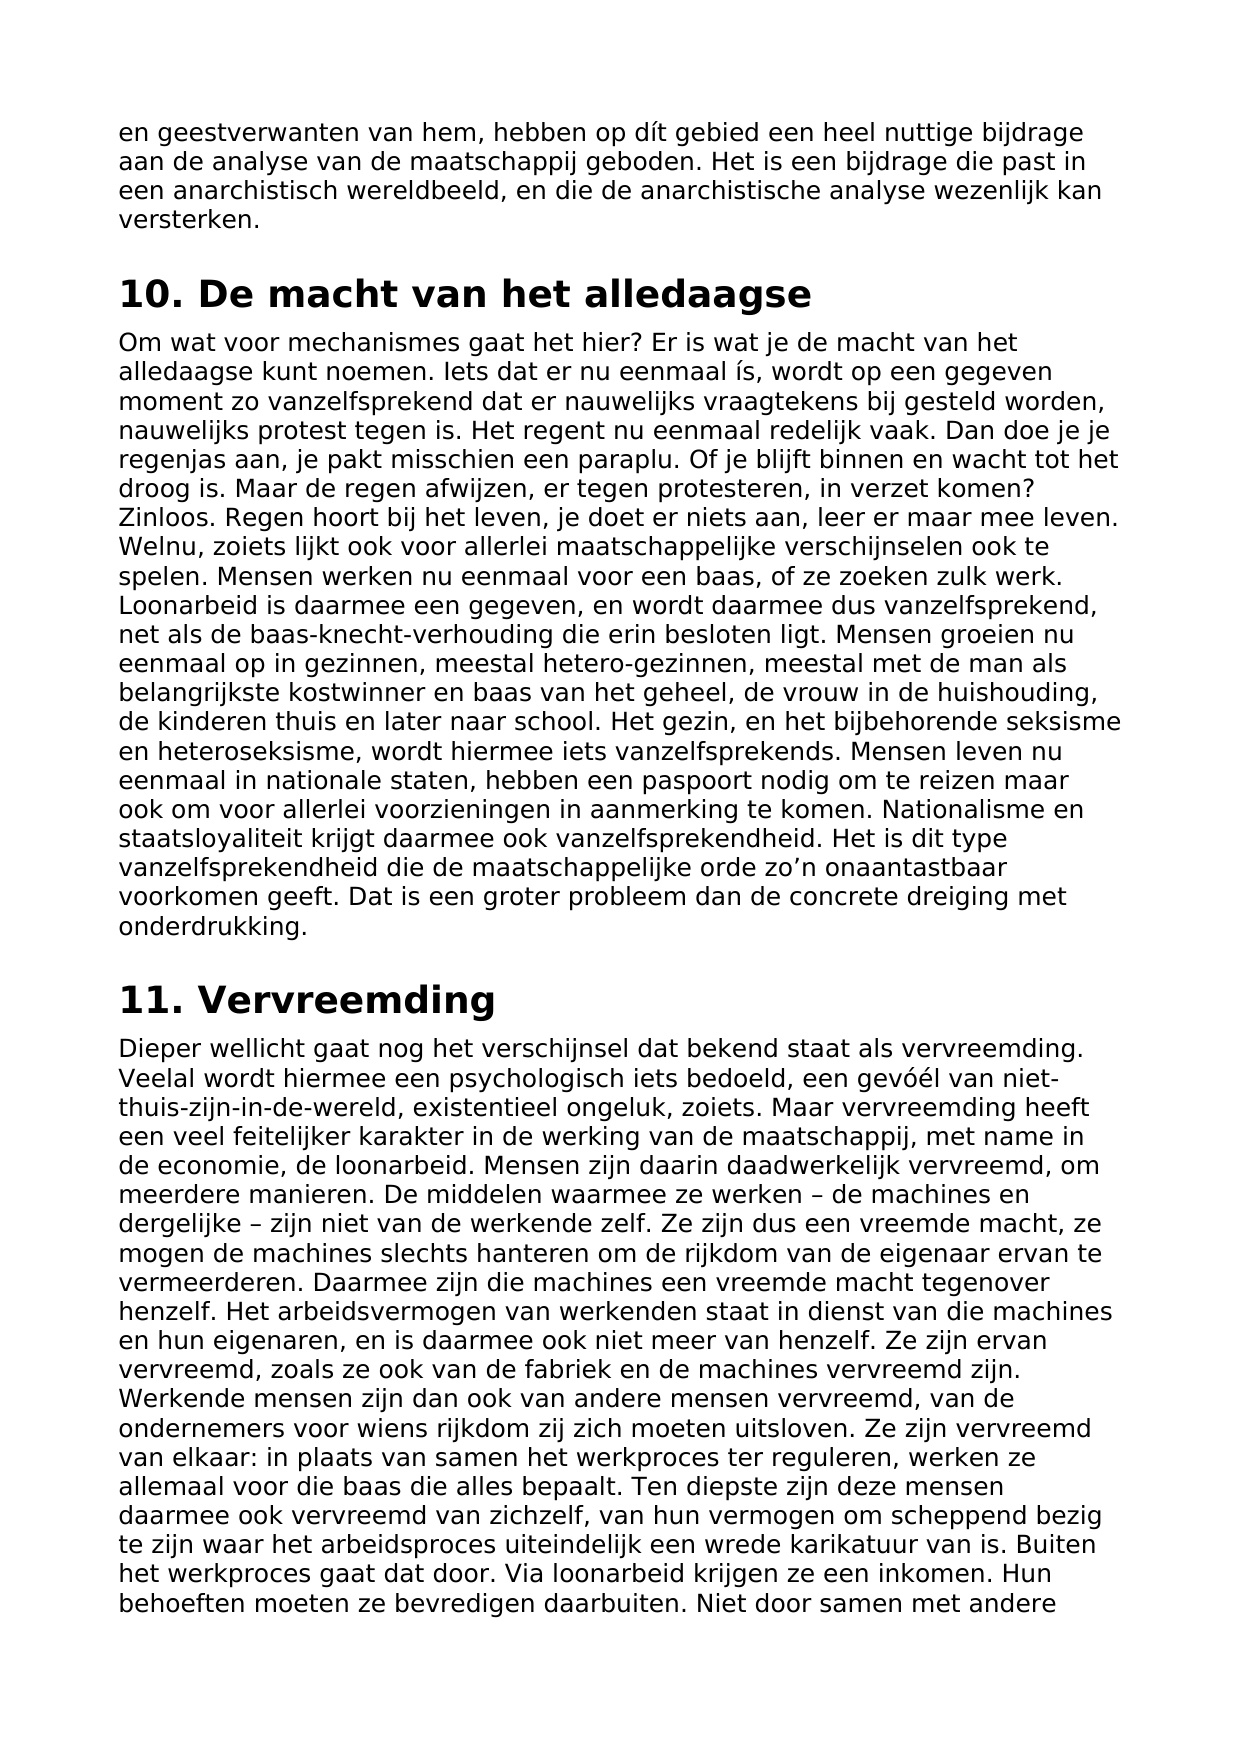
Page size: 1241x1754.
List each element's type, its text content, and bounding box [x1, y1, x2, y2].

text en geestverwanten van hem, hebben op dít gebied een heel nuttige bijdrage aan de analyse van de maatschappij geboden. Het is een bijdrage die past in een anarchistisch wereldbeeld, en die de anarchistische analyse wezenlijk kan versterken. [118, 118, 1122, 235]
text Dieper wellicht gaat nog het verschijnsel dat bekend staat als vervreemding. Veelal wordt hiermee een psychologisch iets bedoeld, een gevóél van niet-thuis-zijn-in-de-wereld, existentieel ongeluk, zoiets. Maar vervreemding heeft een veel feitelijker karakter in de werking van de maatschappij, met name in de economie, de loonarbeid. Mensen zijn daarin daadwerkelijk vervreemd, om meerdere manieren. De middelen waarmee ze werken – de machines en dergelijke – zijn niet van de werkende zelf. Ze zijn dus een vreemde macht, ze mogen de machines slechts hanteren om de rijkdom van de eigenaar ervan te vermeerderen. Daarmee zijn die machines een vreemde macht tegenover henzelf. Het arbeidsvermogen van werkenden staat in dienst van die machines en hun eigenaren, en is daarmee ook niet meer van henzelf. Ze zijn ervan vervreemd, zoals ze ook van de fabriek en de machines vervreemd zijn. Werkende mensen zijn dan ook van andere mensen vervreemd, van de ondernemers voor wiens rijkdom zij zich moeten uitsloven. Ze zijn vervreemd van elkaar: in plaats van samen het werkproces ter reguleren, werken ze allemaal voor die baas die alles bepaalt. Ten diepste zijn deze mensen daarmee ook vervreemd van zichzelf, van hun vermogen om scheppend bezig te zijn waar het arbeidsproces uiteindelijk een wrede karikatuur van is. Buiten het werkproces gaat dat door. Via loonarbeid krijgen ze een inkomen. Hun behoeften moeten ze bevredigen daarbuiten. Niet door samen met andere [118, 1034, 1122, 1618]
subtitle 11. Vervreemding [118, 978, 1122, 1022]
subtitle 10. De macht van het alledaagse [118, 272, 1122, 316]
text Om wat voor mechanismes gaat het hier? Er is wat je de macht van het alledaagse kunt noemen. Iets dat er nu eenmaal ís, wordt op een gegeven moment zo vanzelfsprekend dat er nauwelijks vraagtekens bij gesteld worden, nauwelijks protest tegen is. Het regent nu eenmaal redelijk vaak. Dan doe je je regenjas aan, je pakt misschien een paraplu. Of je blijft binnen en wacht tot het droog is. Maar de regen afwijzen, er tegen protesteren, in verzet komen? Zinloos. Regen hoort bij het leven, je doet er niets aan, leer er maar mee leven. Welnu, zoiets lijkt ook voor allerlei maatschappelijke verschijnselen ook te spelen. Mensen werken nu eenmaal voor een baas, of ze zoeken zulk werk. Loonarbeid is daarmee een gegeven, en wordt daarmee dus vanzelfsprekend, net als de baas-knecht-verhouding die erin besloten ligt. Mensen groeien nu eenmaal op in gezinnen, meestal hetero-gezinnen, meestal met de man als belangrijkste kostwinner en baas van het geheel, de vrouw in de huishouding, de kinderen thuis en later naar school. Het gezin, en het bijbehorende seksisme en heteroseksisme, wordt hiermee iets vanzelfsprekends. Mensen leven nu eenmaal in nationale staten, hebben een paspoort nodig om te reizen maar ook om voor allerlei voorzieningen in aanmerking te komen. Nationalisme en staatsloyaliteit krijgt daarmee ook vanzelfsprekendheid. Het is dit type vanzelfsprekendheid die de maatschappelijke orde zo’n onaantastbaar voorkomen geeft. Dat is een groter probleem dan de concrete dreiging met onderdrukking. [118, 328, 1122, 941]
